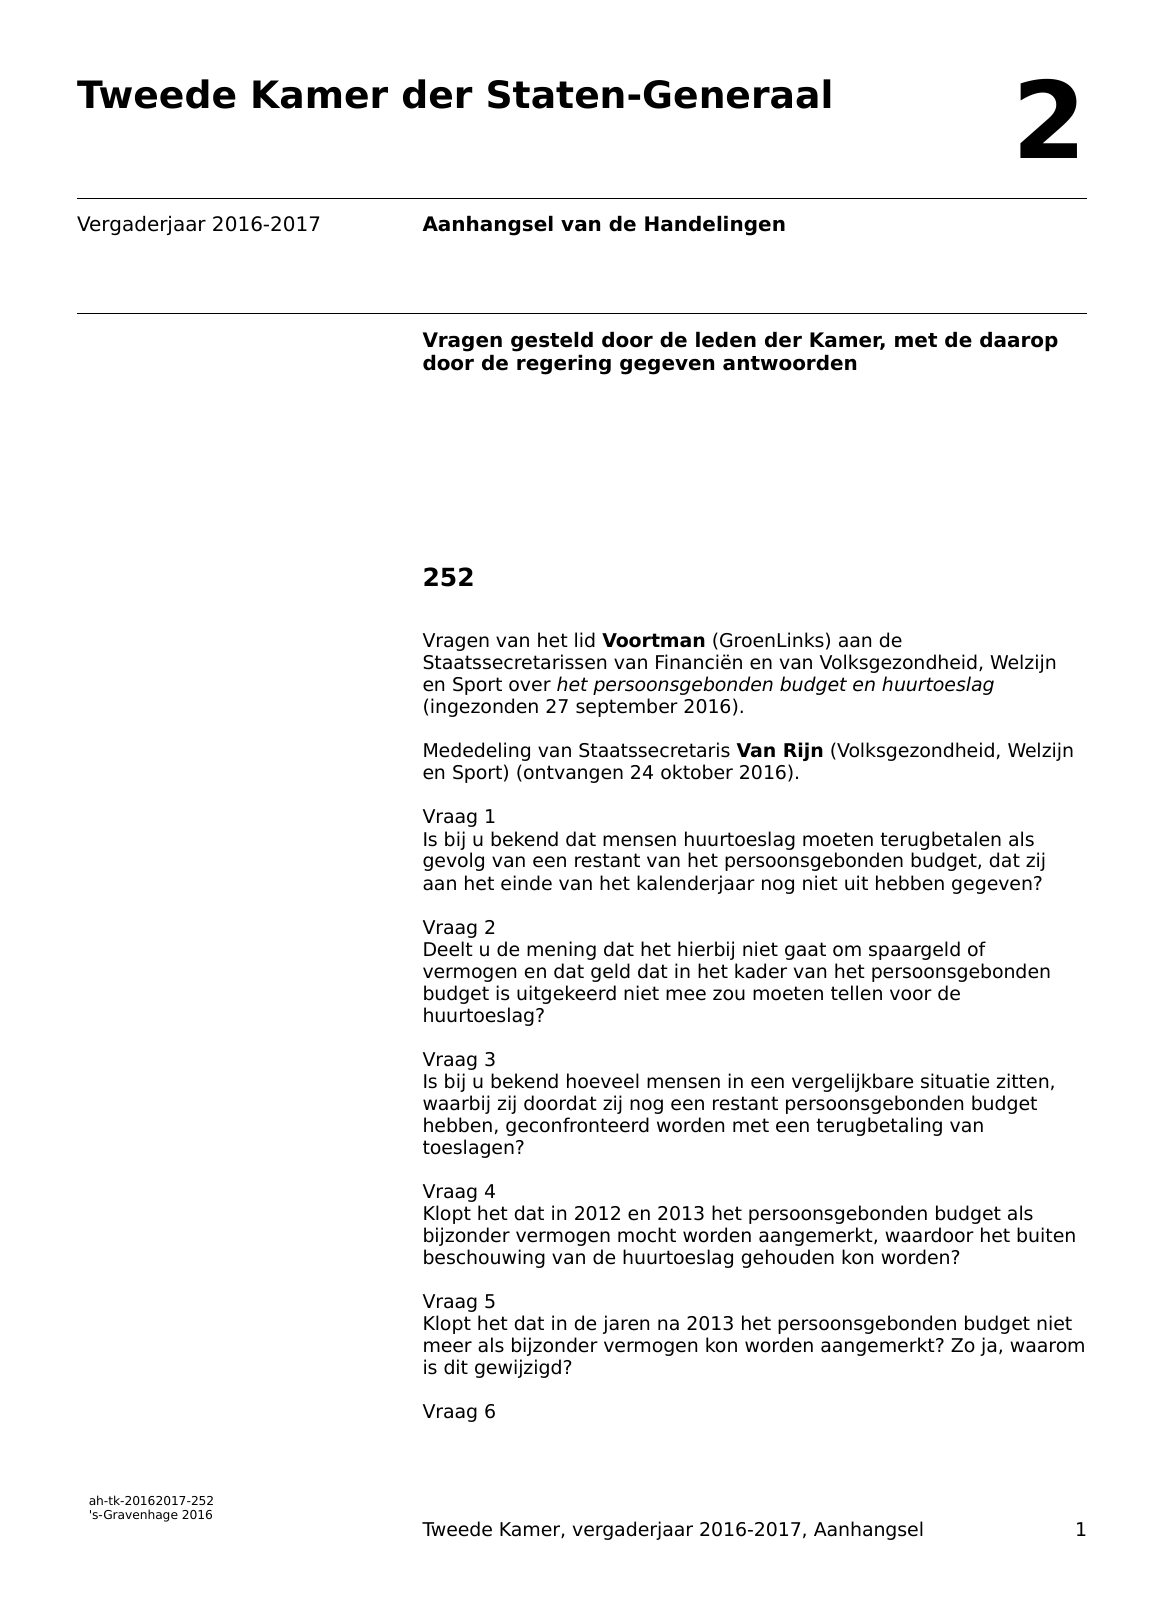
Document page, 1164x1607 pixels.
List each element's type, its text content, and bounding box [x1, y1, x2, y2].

text Vraag 2 [422, 917, 1087, 938]
text 252 [422, 563, 1087, 592]
table_header Tweede Kamer der Staten-Generaal [77, 59, 886, 198]
text Klopt het dat in de jaren na 2013 het persoonsgebonden budget niet meer als bijzonder vermogen kon worden aangemerkt? Zo ja, waarom is dit gewijzigd? [422, 1313, 1087, 1379]
table_cell [77, 314, 422, 375]
text Vraag 6 [422, 1401, 1087, 1423]
table_cell Vergaderjaar 2016-2017 [77, 199, 422, 313]
text Vraag 3 [422, 1049, 1087, 1071]
table_cell Aanhangsel van de Handelingen [422, 199, 1087, 313]
text Deelt u de mening dat het hierbij niet gaat om spaargeld of vermogen en dat geld dat in het kader van het persoonsgebonden budget is uitgekeerd niet mee zou moeten tellen voor de huurtoeslag? [422, 938, 1087, 1026]
text Is bij u bekend dat mensen huurtoeslag moeten terugbetalen als gevolg van een restant van het persoonsgebonden budget, dat zij aan het einde van het kalenderjaar nog niet uit hebben gegeven? [422, 828, 1087, 894]
table_header 2 [886, 59, 1087, 198]
text Klopt het dat in 2012 en 2013 het persoonsgebonden budget als bijzonder vermogen mocht worden aangemerkt, waardoor het buiten beschouwing van de huurtoeslag gehouden kon worden? [422, 1203, 1087, 1269]
text ah-tk-20162017-252 [88, 1494, 323, 1508]
text Vraag 5 [422, 1291, 1087, 1313]
text Is bij u bekend hoeveel mensen in een vergelijkbare situatie zitten, waarbij zij doordat zij nog een restant persoonsgebonden budget hebben, geconfronteerd worden met een terugbetaling van toeslagen? [422, 1071, 1087, 1158]
text Mededeling van Staatssecretaris Van Rijn (Volksgezondheid, Welzijn en Sport) (ontvangen 24 oktober 2016). [422, 740, 1087, 784]
text Vragen van het lid Voortman (GroenLinks) aan de Staatssecretarissen van Financiën en van Volksgezondheid, Welzijn en Sport over het persoonsgebonden budget en huurtoeslag (ingezonden 27 september 2016). [422, 630, 1087, 718]
text Vraag 1 [422, 806, 1087, 828]
text Vraag 4 [422, 1181, 1087, 1203]
table_cell Vragen gesteld door de leden der Kamer, met de daarop door de regering gegeven antwoorden [422, 314, 1087, 375]
text 's-Gravenhage 2016 [88, 1508, 323, 1522]
